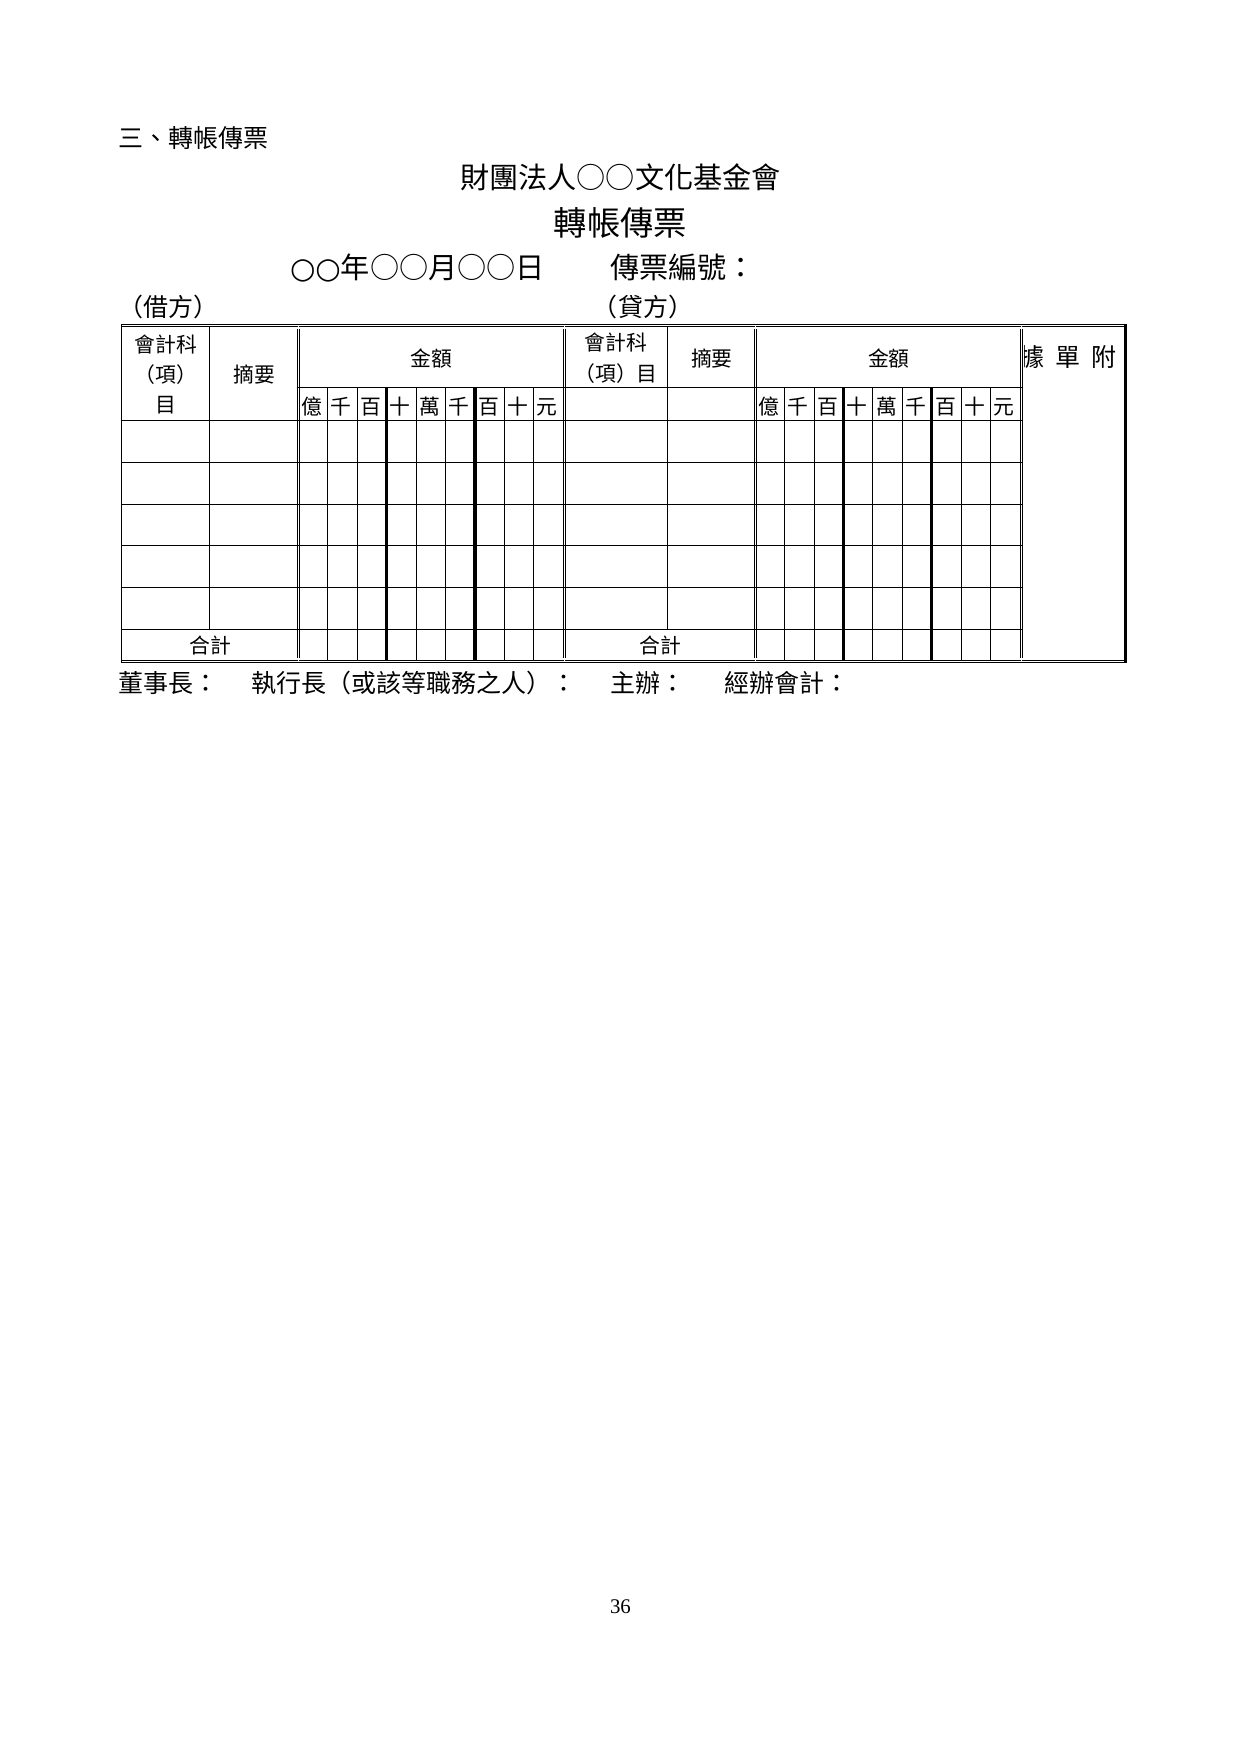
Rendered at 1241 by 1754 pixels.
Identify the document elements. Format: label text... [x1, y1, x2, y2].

text 董事長： 執行長（或該等職務之人）： 主辦： 經辦會計： [118, 663, 1122, 699]
table_cell [1023, 387, 1124, 420]
table_cell [1023, 504, 1124, 545]
table_cell [505, 588, 533, 629]
table_cell [328, 630, 357, 660]
table_cell [873, 505, 902, 545]
table_cell [534, 505, 563, 545]
table_cell [756, 630, 784, 660]
table_cell [933, 630, 961, 660]
table_cell [668, 505, 754, 545]
table_header 摘要 [210, 327, 298, 420]
table_header 金額 [298, 327, 564, 387]
table_cell [1023, 587, 1124, 629]
table_cell [358, 546, 385, 587]
table_cell [873, 630, 902, 660]
table_cell [122, 505, 209, 545]
table_cell [477, 421, 504, 462]
text 財團法人○○文化基金會 [118, 154, 1122, 197]
table_cell [668, 546, 754, 587]
table_cell [933, 546, 961, 587]
table_cell [962, 421, 990, 462]
table_cell [534, 588, 563, 629]
table_cell [534, 630, 564, 660]
table_cell [991, 546, 1020, 587]
table_cell [668, 463, 754, 504]
table_cell [933, 421, 961, 462]
text ○○年○○月○○日 傳票編號： [118, 245, 1122, 287]
table_cell [757, 505, 784, 545]
table_header 會計科（項）目 [564, 327, 667, 387]
table_cell 億 [757, 388, 784, 420]
table_cell [210, 421, 297, 462]
table_cell [1023, 420, 1124, 462]
table_cell [477, 463, 504, 504]
table_cell [417, 546, 445, 587]
table_cell [933, 463, 961, 504]
table_cell [566, 388, 667, 420]
table_cell [933, 505, 961, 545]
table_cell 合計 [122, 630, 298, 660]
table_cell [962, 505, 990, 545]
table_cell [358, 421, 385, 462]
table_cell [477, 630, 504, 660]
table_cell [477, 546, 504, 587]
table_cell [903, 463, 930, 504]
table_cell [903, 421, 930, 462]
table_cell [962, 630, 990, 660]
table_cell [388, 546, 416, 587]
table_cell [757, 588, 784, 629]
table_cell [873, 421, 902, 462]
table_cell [566, 505, 667, 545]
table_cell [388, 630, 416, 660]
table_cell [1023, 462, 1124, 504]
table_cell [785, 505, 814, 545]
table_cell [505, 630, 533, 660]
table_cell 十 [505, 388, 533, 420]
table_header 摘要 [667, 325, 756, 387]
table_cell [300, 463, 327, 504]
table_cell [505, 421, 533, 462]
table_cell [785, 588, 814, 629]
table_cell [757, 463, 784, 504]
table_cell 億 [300, 388, 327, 420]
table_cell [668, 388, 754, 420]
table_cell [122, 463, 209, 504]
table_cell [388, 463, 416, 504]
table_cell [815, 505, 842, 545]
table_cell [873, 588, 902, 629]
table_cell [566, 546, 667, 587]
table_cell [210, 505, 297, 545]
table_cell [505, 505, 533, 545]
table_cell [991, 505, 1020, 545]
table_cell [757, 546, 784, 587]
table_cell [122, 546, 209, 587]
table_cell [534, 463, 563, 504]
table_cell 千 [328, 388, 357, 420]
table_cell [446, 546, 473, 587]
table_cell [962, 546, 990, 587]
table_cell [505, 546, 533, 587]
table_header 附單據 張 [1021, 327, 1124, 387]
table_cell [210, 463, 297, 504]
table_cell [845, 546, 872, 587]
table_cell [962, 463, 990, 504]
table_cell [358, 463, 385, 504]
table_cell [903, 588, 930, 629]
table_cell [417, 505, 445, 545]
table_cell [991, 630, 1021, 660]
table_cell [873, 463, 902, 504]
table_cell [417, 630, 445, 660]
table_header 金額 [756, 327, 1021, 387]
table_cell [1021, 629, 1124, 660]
table_cell [903, 505, 930, 545]
text 轉帳傳票 [118, 197, 1122, 245]
table_cell [300, 546, 327, 587]
table_cell [446, 463, 473, 504]
table_cell [388, 505, 416, 545]
table_cell [534, 421, 563, 462]
table_cell [566, 463, 667, 504]
table_cell [446, 421, 473, 462]
table_cell [933, 588, 961, 629]
table_cell [122, 421, 209, 462]
table_cell [477, 588, 504, 629]
table_header 會計科（項）目 [122, 327, 209, 420]
table_cell 合計 [564, 630, 756, 660]
table_cell 千 [785, 388, 814, 420]
table_cell [358, 588, 385, 629]
table_cell [300, 505, 327, 545]
table_cell [785, 630, 814, 660]
table_cell [210, 546, 297, 587]
table_cell [446, 505, 473, 545]
table_cell [668, 588, 754, 629]
table_cell [815, 630, 842, 660]
table_cell [388, 588, 416, 629]
table_cell [300, 421, 327, 462]
table_cell [903, 546, 930, 587]
text 三、轉帳傳票 [118, 118, 1122, 154]
table_cell [122, 588, 209, 629]
table_cell 元 [991, 388, 1020, 420]
table_cell [358, 630, 385, 660]
table_cell [785, 463, 814, 504]
table_cell [534, 546, 563, 587]
table_cell [815, 421, 842, 462]
table_cell [785, 546, 814, 587]
table_cell [566, 421, 667, 462]
table_cell [815, 588, 842, 629]
table_cell 十 [845, 388, 872, 420]
table_cell [328, 463, 357, 504]
table_cell [991, 588, 1020, 629]
table_cell [668, 421, 754, 462]
table_cell 千 [446, 388, 473, 420]
table_cell [328, 588, 357, 629]
table_cell [446, 588, 473, 629]
table_cell 百 [815, 388, 842, 420]
table_cell 十 [962, 388, 990, 420]
table_cell [417, 421, 445, 462]
table_cell [417, 463, 445, 504]
table_cell [477, 505, 504, 545]
table_cell [903, 630, 930, 660]
table_cell [873, 546, 902, 587]
table_cell [300, 588, 327, 629]
table_cell [328, 546, 357, 587]
table_cell [785, 421, 814, 462]
table_cell [1023, 545, 1124, 587]
table_cell 百 [933, 388, 961, 420]
table_cell 百 [358, 388, 385, 420]
table_cell [845, 588, 872, 629]
table_cell [388, 421, 416, 462]
table_cell 百 [477, 388, 504, 420]
table_cell [505, 463, 533, 504]
table_cell [991, 421, 1020, 462]
table_cell [566, 588, 667, 629]
table_cell [845, 630, 872, 660]
table_cell 千 [903, 388, 930, 420]
table_cell [358, 505, 385, 545]
table_cell 十 [388, 388, 416, 420]
text （借方） （貸方） [118, 287, 1122, 323]
table_cell [991, 463, 1020, 504]
table_cell [815, 546, 842, 587]
table_cell [446, 630, 473, 660]
table_cell 萬 [417, 388, 445, 420]
table_cell 萬 [873, 388, 902, 420]
table_cell [417, 588, 445, 629]
table_cell [845, 463, 872, 504]
table_cell 元 [534, 388, 563, 420]
table_cell [845, 421, 872, 462]
table_cell [210, 588, 297, 629]
table_cell [962, 588, 990, 629]
table_cell [757, 421, 784, 462]
table_cell [815, 463, 842, 504]
table_cell [845, 505, 872, 545]
table_cell [328, 421, 357, 462]
table_cell [298, 630, 327, 660]
table_cell [328, 505, 357, 545]
